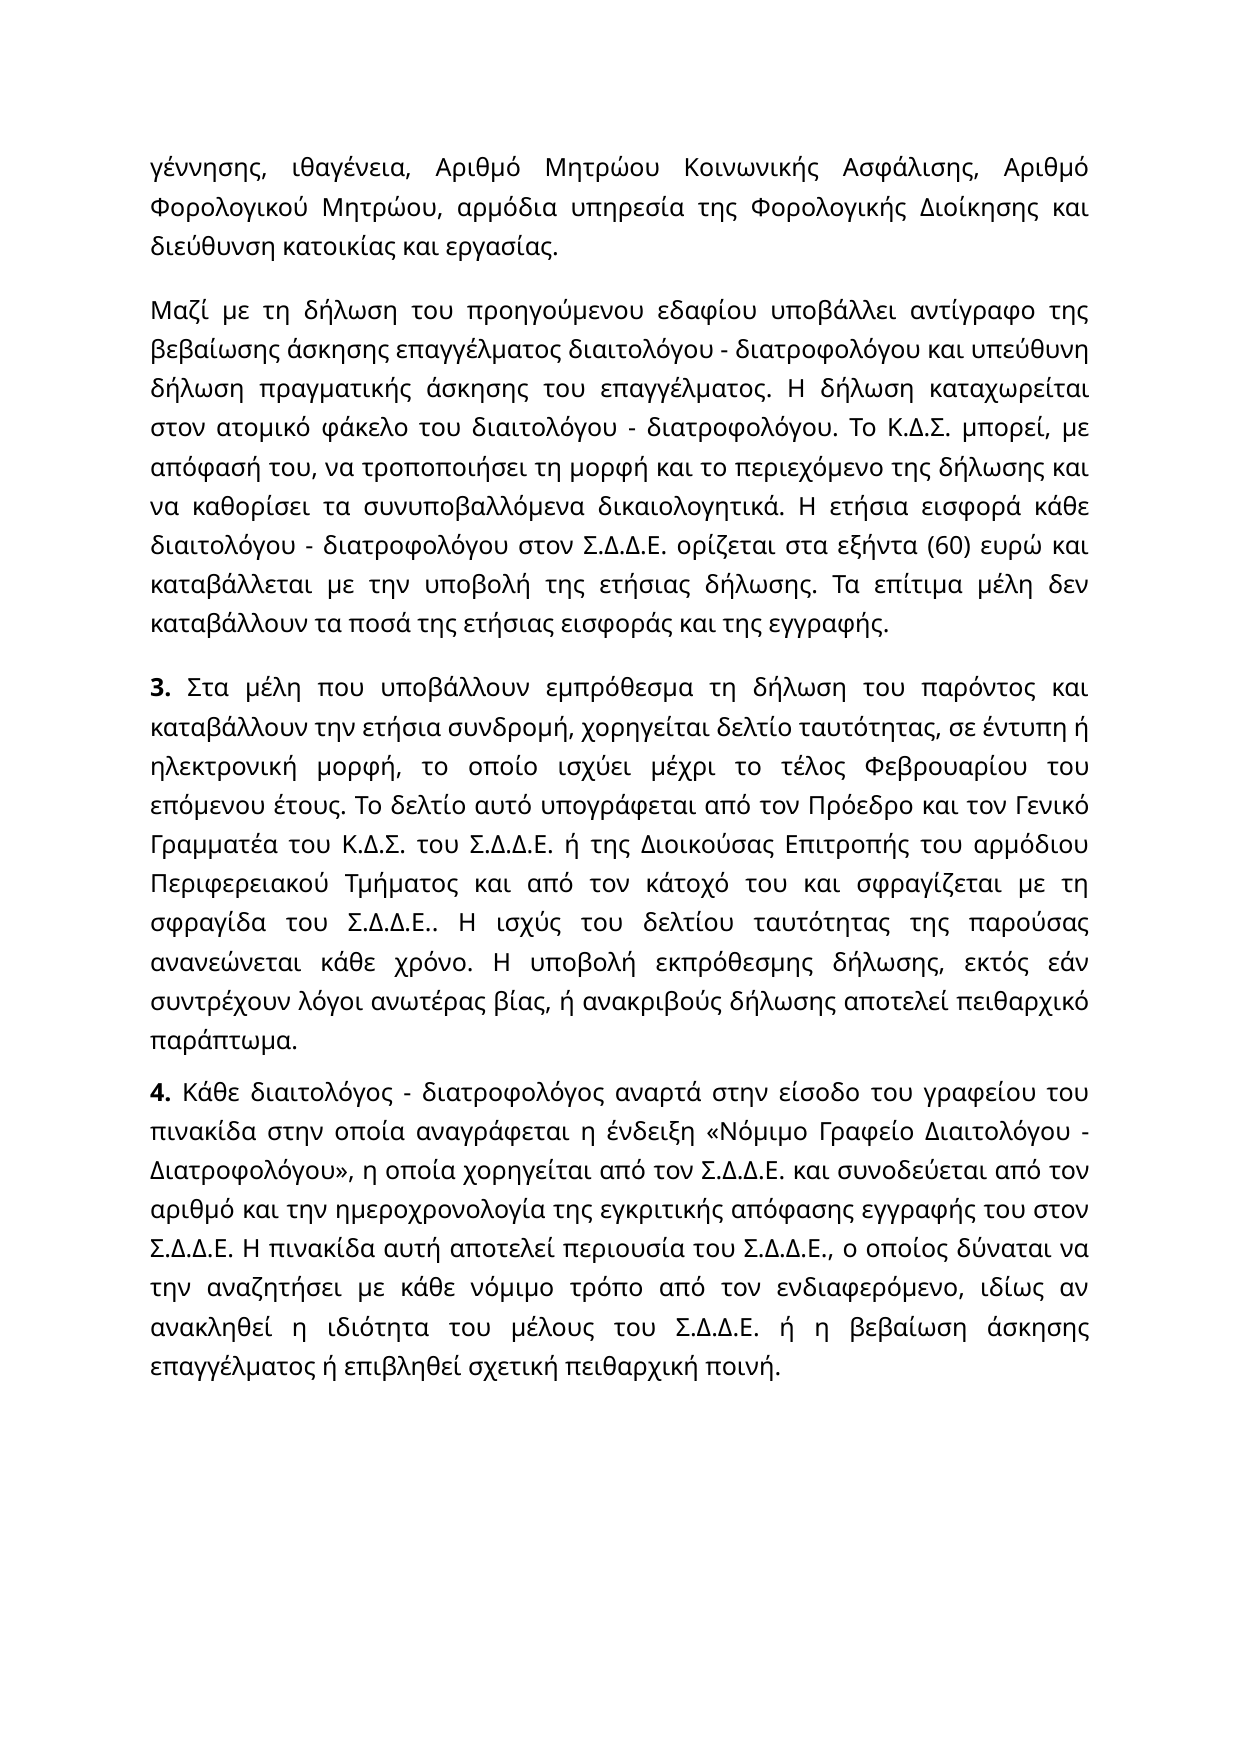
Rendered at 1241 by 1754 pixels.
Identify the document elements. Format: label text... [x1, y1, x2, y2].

text Μαζί με τη δήλωση του προηγούμενου εδαφίου υποβάλλει αντίγραφο της βεβαίωσης άσκησης επαγγέλματος διαιτολόγου - διατροφολόγου και υπεύθυνη δήλωση πραγματικής άσκησης του επαγγέλματος. Η δήλωση καταχωρείται στον ατομικό φάκελο του διαιτολόγου - διατροφολόγου. Το Κ.Δ.Σ. μπορεί, με απόφασή του, να τροποποιήσει τη μορφή και το περιεχόμενο της δήλωσης και να καθορίσει τα συνυποβαλλόμενα δικαιολογητικά. Η ετήσια εισφορά κάθε διαιτολόγου - διατροφολόγου στον Σ.Δ.Δ.Ε. ορίζεται στα εξήντα (60) ευρώ και καταβάλλεται με την υποβολή της ετήσιας δήλωσης. Τα επίτιμα μέλη δεν καταβάλλουν τα ποσά της ετήσιας εισφοράς και της εγγραφής. [150, 292, 1090, 640]
text 3. Στα μέλη που υποβάλλουν εμπρόθεσμα τη δήλωση του παρόντος και καταβάλλουν την ετήσια συνδρομή, χορηγείται δελτίο ταυτότητας, σε έντυπη ή ηλεκτρονική μορφή, το οποίο ισχύει μέχρι το τέλος Φεβρουαρίου του επόμενου έτους. Το δελτίο αυτό υπογράφεται από τον Πρόεδρο και τον Γενικό Γραμματέα του Κ.Δ.Σ. του Σ.Δ.Δ.Ε. ή της Διοικούσας Επιτροπής του αρμόδιου Περιφερειακού Τμήματος και από τον κάτοχό του και σφραγίζεται με τη σφραγίδα του Σ.Δ.Δ.Ε.. Η ισχύς του δελτίου ταυτότητας της παρούσας ανανεώνεται κάθε χρόνο. Η υποβολή εκπρόθεσμης δήλωσης, εκτός εάν συντρέχουν λόγοι ανωτέρας βίας, ή ανακριβούς δήλωσης αποτελεί πειθαρχικό παράπτωμα. [150, 670, 1090, 1057]
text γέννησης, ιθαγένεια, Αριθμό Μητρώου Κοινωνικής Ασφάλισης, Αριθμό Φορολογικού Μητρώου, αρμόδια υπηρεσία της Φορολογικής Διοίκησης και διεύθυνση κατοικίας και εργασίας. [150, 150, 1090, 262]
text 4. Κάθε διαιτολόγος - διατροφολόγος αναρτά στην είσοδο του γραφείου του πινακίδα στην οποία αναγράφεται η ένδειξη «Νόμιμο Γραφείο Διαιτολόγου - Διατροφολόγου», η οποία χορηγείται από τον Σ.Δ.Δ.Ε. και συνοδεύεται από τον αριθμό και την ημεροχρονολογία της εγκριτικής απόφασης εγγραφής του στον Σ.Δ.Δ.Ε. Η πινακίδα αυτή αποτελεί περιουσία του Σ.Δ.Δ.Ε., o οποίος δύναται να την αναζητήσει με κάθε νόμιμο τρόπο από τον ενδιαφερόμενο, ιδίως αν ανακληθεί η ιδιότητα του μέλους του Σ.Δ.Δ.Ε. ή η βεβαίωση άσκησης επαγγέλματος ή επιβληθεί σχετική πειθαρχική ποινή. [150, 1074, 1090, 1382]
